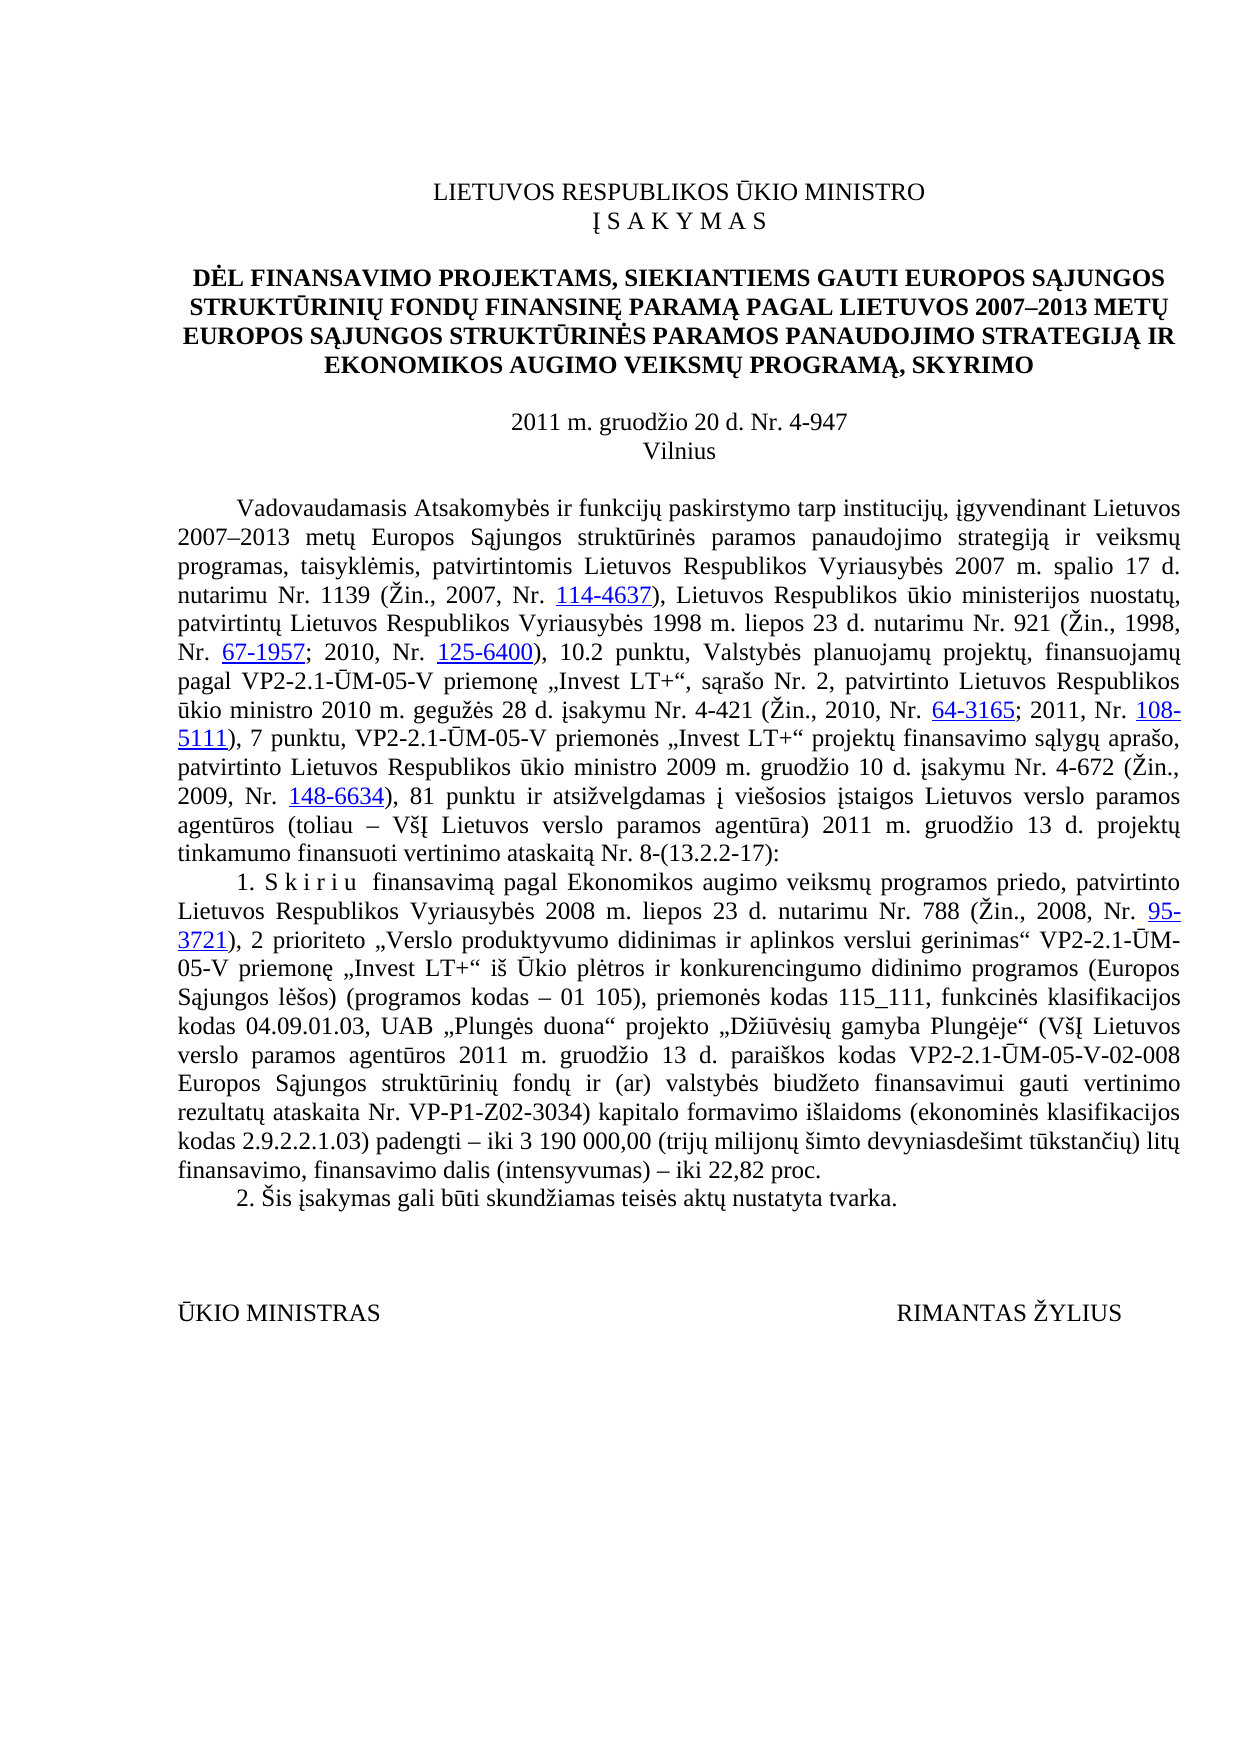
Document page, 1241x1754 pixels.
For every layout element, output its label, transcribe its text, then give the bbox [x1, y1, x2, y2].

text Vilnius [177, 436, 1181, 465]
text LIETUVOS RESPUBLIKOS ŪKIO MINISTRO [177, 177, 1181, 206]
text 1. Skiriu finansavimą pagal Ekonomikos augimo veiksmų programos priedo, patvirtinto Lietuvos Respublikos Vyriausybės 2008 m. liepos 23 d. nutarimu Nr. 788 (Žin., 2008, Nr. 95-3721), 2 prioriteto „Verslo produktyvumo didinimas ir aplinkos verslui gerinimas“ VP2-2.1-ŪM-05-V priemonę „Invest LT+“ iš Ūkio plėtros ir konkurencingumo didinimo programos (Europos Sąjungos lėšos) (programos kodas – 01 105), priemonės kodas 115_111, funkcinės klasifikacijos kodas 04.09.01.03, UAB „Plungės duona“ projekto „Džiūvėsių gamyba Plungėje“ (VšĮ Lietuvos verslo paramos agentūros 2011 m. gruodžio 13 d. paraiškos kodas VP2-2.1-ŪM-05-V-02-008 Europos Sąjungos struktūrinių fondų ir (ar) valstybės biudžeto finansavimui gauti vertinimo rezultatų ataskaita Nr. VP-P1-Z02-3034) kapitalo formavimo išlaidoms (ekonominės klasifikacijos kodas 2.9.2.2.1.03) padengti – iki 3 190 000,00 (trijų milijonų šimto devyniasdešimt tūkstančių) litų finansavimo, finansavimo dalis (intensyvumas) – iki 22,82 proc. [177, 867, 1181, 1183]
text 2. Šis įsakymas gali būti skundžiamas teisės aktų nustatyta tvarka. [177, 1183, 1181, 1212]
text ĮSAKYMAS [177, 206, 1181, 235]
text 2011 m. gruodžio 20 d. Nr. 4-947 [177, 407, 1181, 436]
text Ūkio ministras Rimantas Žylius [177, 1298, 1181, 1327]
text DĖL FINANSAVIMO PROJEKTAMS, SIEKIANTIEMS GAUTI EUROPOS SĄJUNGOS STRUKTŪRINIŲ FONDŲ FINANSINĘ PARAMĄ PAGAL LIETUVOS 2007–2013 METŲ EUROPOS SĄJUNGOS STRUKTŪRINĖS PARAMOS PANAUDOJIMO STRATEGIJĄ IR EKONOMIKOS AUGIMO VEIKSMŲ PROGRAMĄ, SKYRIMO [177, 263, 1181, 378]
text Vadovaudamasis Atsakomybės ir funkcijų paskirstymo tarp institucijų, įgyvendinant Lietuvos 2007–2013 metų Europos Sąjungos struktūrinės paramos panaudojimo strategiją ir veiksmų programas, taisyklėmis, patvirtintomis Lietuvos Respublikos Vyriausybės 2007 m. spalio 17 d. nutarimu Nr. 1139 (Žin., 2007, Nr. 114-4637), Lietuvos Respublikos ūkio ministerijos nuostatų, patvirtintų Lietuvos Respublikos Vyriausybės 1998 m. liepos 23 d. nutarimu Nr. 921 (Žin., 1998, Nr. 67-1957; 2010, Nr. 125-6400), 10.2 punktu, Valstybės planuojamų projektų, finansuojamų pagal VP2-2.1-ŪM-05-V priemonę „Invest LT+“, sąrašo Nr. 2, patvirtinto Lietuvos Respublikos ūkio ministro 2010 m. gegužės 28 d. įsakymu Nr. 4-421 (Žin., 2010, Nr. 64-3165; 2011, Nr. 108-5111), 7 punktu, VP2-2.1-ŪM-05-V priemonės „Invest LT+“ projektų finansavimo sąlygų aprašo, patvirtinto Lietuvos Respublikos ūkio ministro 2009 m. gruodžio 10 d. įsakymu Nr. 4-672 (Žin., 2009, Nr. 148-6634), 81 punktu ir atsižvelgdamas į viešosios įstaigos Lietuvos verslo paramos agentūros (toliau – VšĮ Lietuvos verslo paramos agentūra) 2011 m. gruodžio 13 d. projektų tinkamumo finansuoti vertinimo ataskaitą Nr. 8-(13.2.2-17): [177, 493, 1181, 867]
